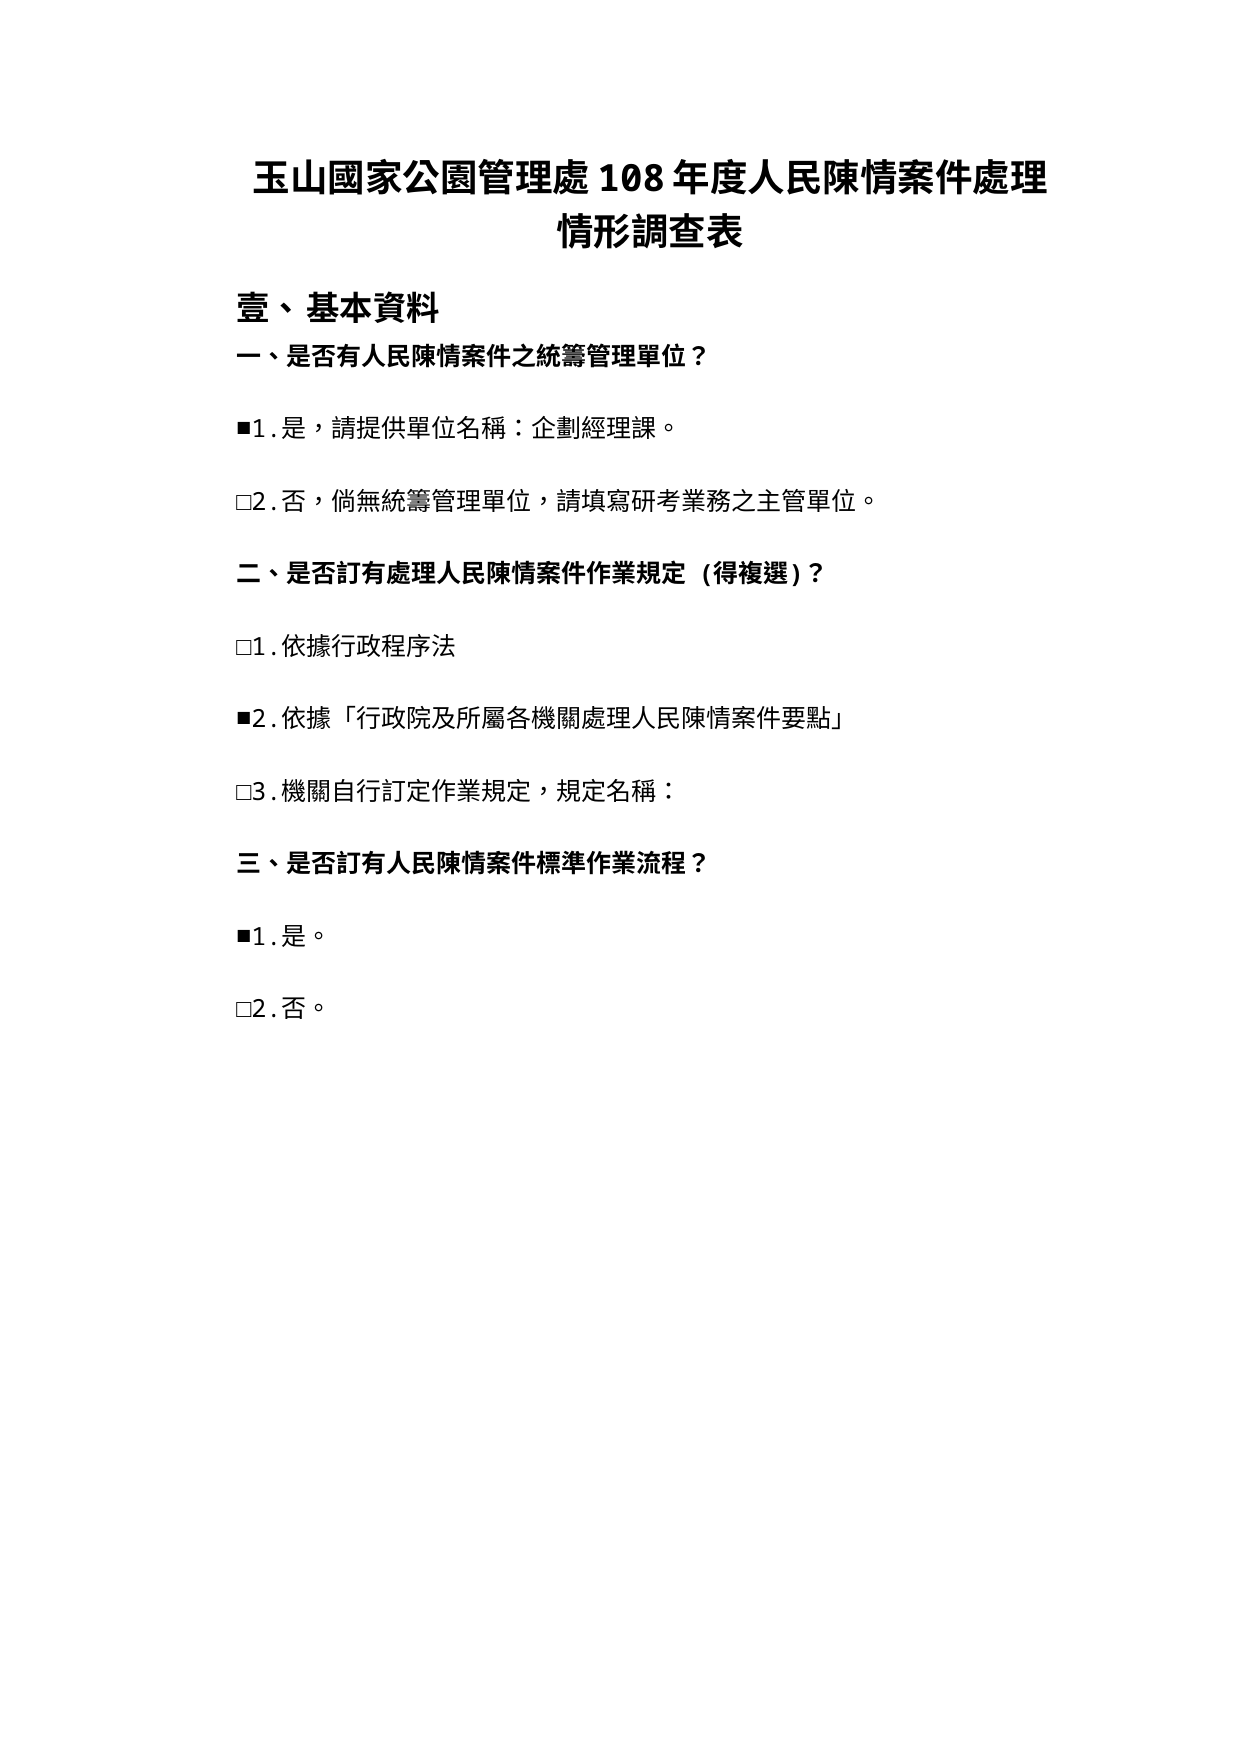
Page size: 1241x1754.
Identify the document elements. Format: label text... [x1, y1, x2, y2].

text □3.機關自行訂定作業規定，規定名稱： [236, 771, 1092, 807]
text 一、是否有人民陳情案件之統籌管理單位？ [236, 336, 1092, 372]
text □2.否。 [236, 988, 1092, 1025]
text 玉山國家公園管理處108年度人民陳情案件處理情形調查表 [236, 148, 1063, 256]
text ■2.依據「行政院及所屬各機關處理人民陳情案件要點」 [236, 698, 1092, 735]
text □2.否，倘無統籌管理單位，請填寫研考業務之主管單位。 [236, 481, 1092, 517]
text ■1.是，請提供單位名稱：企劃經理課。 [236, 408, 1092, 445]
text 三、是否訂有人民陳情案件標準作業流程？ [236, 843, 1092, 880]
text □1.依據行政程序法 [236, 626, 1092, 662]
text ■1.是。 [236, 916, 1092, 952]
text 二、是否訂有處理人民陳情案件作業規定 (得複選)？ [236, 553, 1092, 590]
subtitle 基本資料 [236, 281, 1063, 330]
